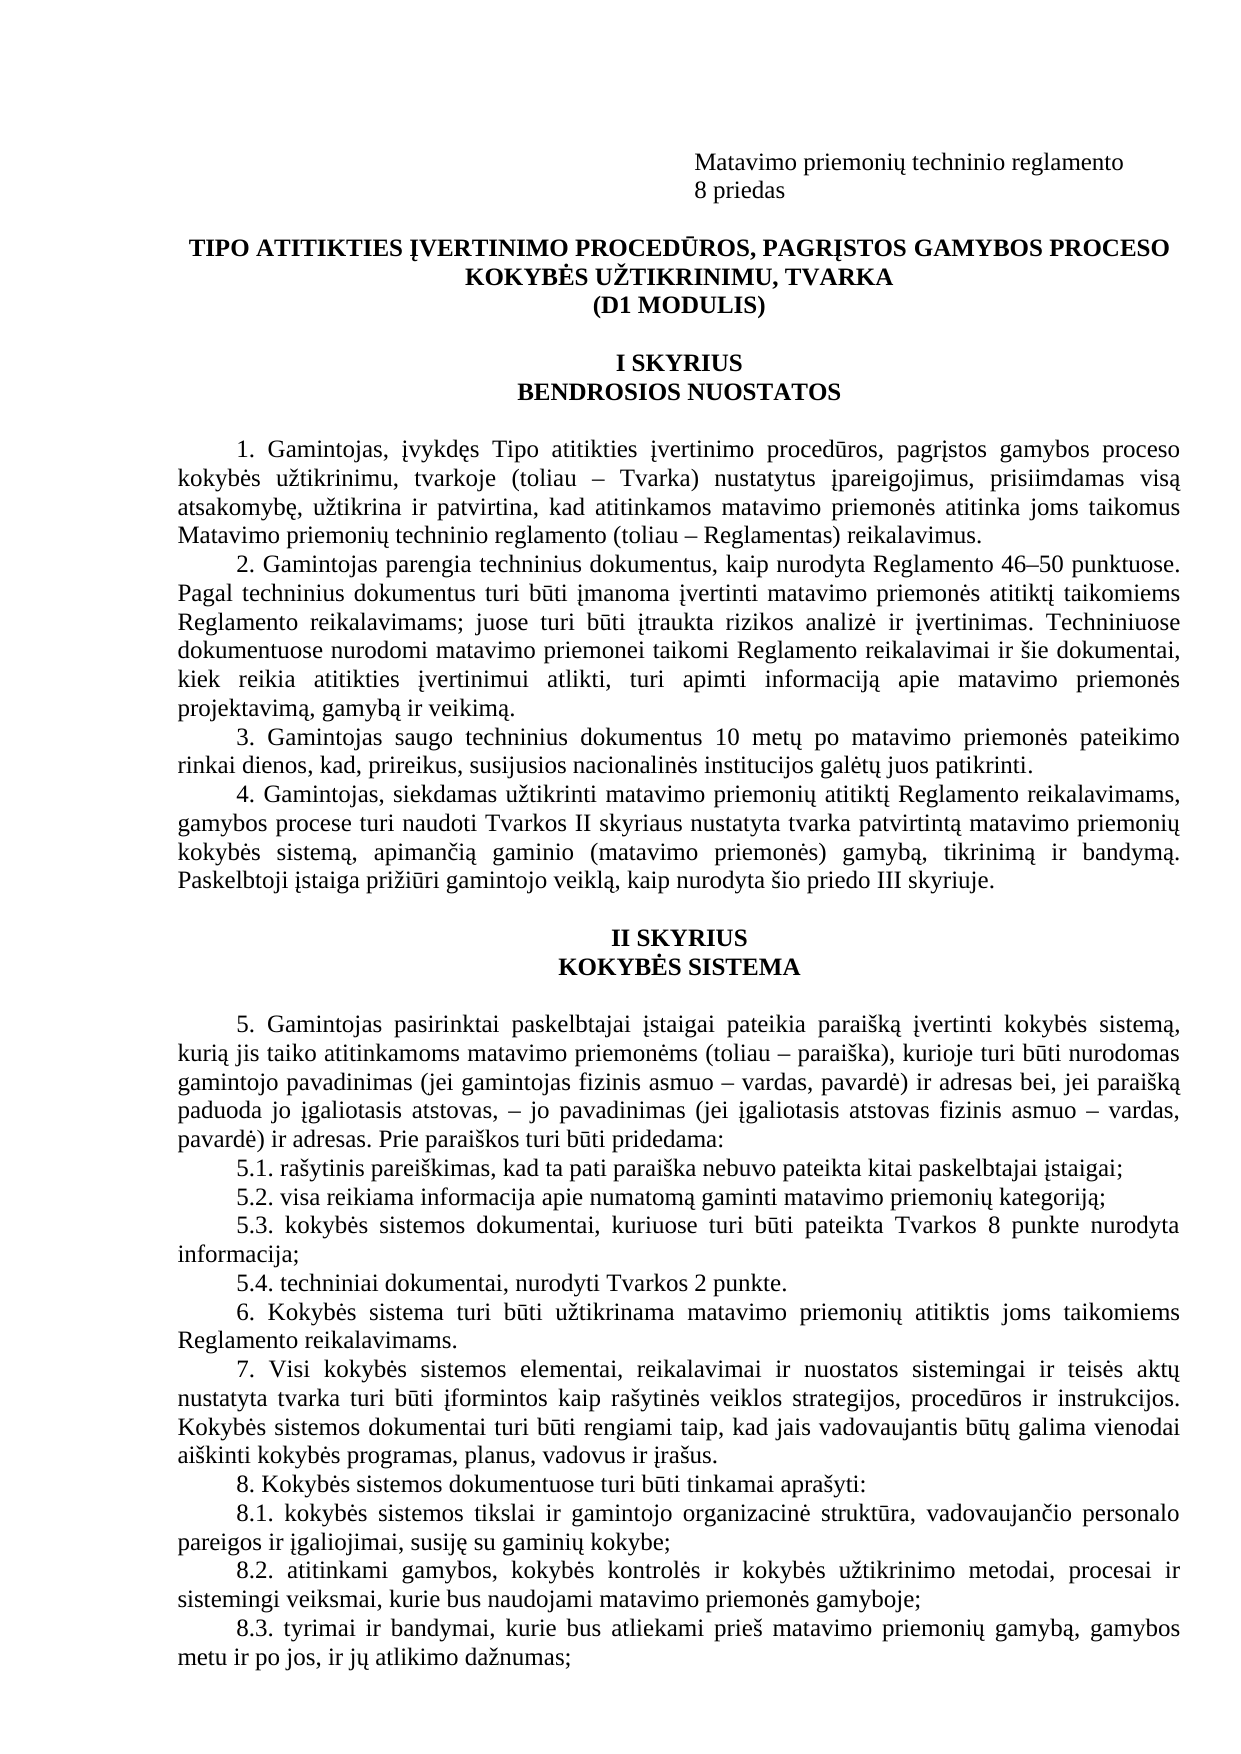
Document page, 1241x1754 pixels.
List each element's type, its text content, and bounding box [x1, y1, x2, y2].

text 1. Gamintojas, įvykdęs Tipo atitikties įvertinimo procedūros, pagrįstos gamybos proceso kokybės užtikrinimu, tvarkoje (toliau – Tvarka) nustatytus įpareigojimus, prisiimdamas visą atsakomybę, užtikrina ir patvirtina, kad atitinkamos matavimo priemonės atitinka joms taikomus Matavimo priemonių techninio reglamento (toliau – Reglamentas) reikalavimus. [177, 434, 1181, 549]
text 4. Gamintojas, siekdamas užtikrinti matavimo priemonių atitiktį Reglamento reikalavimams, gamybos procese turi naudoti Tvarkos II skyriaus nustatyta tvarka patvirtintą matavimo priemonių kokybės sistemą, apimančią gaminio (matavimo priemonės) gamybą, tikrinimą ir bandymą. Paskelbtoji įstaiga prižiūri gamintojo veiklą, kaip nurodyta šio priedo III skyriuje. [177, 779, 1181, 894]
text 6. Kokybės sistema turi būti užtikrinama matavimo priemonių atitiktis joms taikomiems Reglamento reikalavimams. [177, 1297, 1181, 1354]
text 5.1. rašytinis pareiškimas, kad ta pati paraiška nebuvo pateikta kitai paskelbtajai įstaigai; [177, 1153, 1181, 1182]
text TIPO ATITIKTIES ĮVERTINIMO PROCEDŪROS, PAGRĮSTOS GAMYBOS PROCESO KOKYBĖS UŽTIKRINIMU, TVARKA [177, 233, 1181, 291]
text 2. Gamintojas parengia techninius dokumentus, kaip nurodyta Reglamento 46–50 punktuose. Pagal techninius dokumentus turi būti įmanoma įvertinti matavimo priemonės atitiktį taikomiems Reglamento reikalavimams; juose turi būti įtraukta rizikos analizė ir įvertinimas. Techniniuose dokumentuose nurodomi matavimo priemonei taikomi Reglamento reikalavimai ir šie dokumentai, kiek reikia atitikties įvertinimui atlikti, turi apimti informaciją apie matavimo priemonės projektavimą, gamybą ir veikimą. [177, 549, 1181, 722]
text 8. Kokybės sistemos dokumentuose turi būti tinkamai aprašyti: [177, 1469, 1181, 1498]
text Matavimo priemonių techninio reglamento [694, 147, 1181, 176]
text 8.3. tyrimai ir bandymai, kurie bus atliekami prieš matavimo priemonių gamybą, gamybos metu ir po jos, ir jų atlikimo dažnumas; [177, 1613, 1181, 1671]
text 8.2. atitinkami gamybos, kokybės kontrolės ir kokybės užtikrinimo metodai, procesai ir sistemingi veiksmai, kurie bus naudojami matavimo priemonės gamyboje; [177, 1556, 1181, 1613]
text 8.1. kokybės sistemos tikslai ir gamintojo organizacinė struktūra, vadovaujančio personalo pareigos ir įgaliojimai, susiję su gaminių kokybe; [177, 1498, 1181, 1556]
text I SKYRIUS [177, 348, 1181, 377]
text 5.2. visa reikiama informacija apie numatomą gaminti matavimo priemonių kategoriją; [177, 1182, 1181, 1211]
text 5.3. kokybės sistemos dokumentai, kuriuose turi būti pateikta Tvarkos 8 punkte nurodyta informacija; [177, 1211, 1181, 1268]
text 8 priedas [694, 176, 1181, 204]
text II SKYRIUS [177, 923, 1181, 952]
text 5. Gamintojas pasirinktai paskelbtajai įstaigai pateikia paraišką įvertinti kokybės sistemą, kurią jis taiko atitinkamoms matavimo priemonėms (toliau – paraiška), kurioje turi būti nurodomas gamintojo pavadinimas (jei gamintojas fizinis asmuo – vardas, pavardė) ir adresas bei, jei paraišką paduoda jo įgaliotasis atstovas, – jo pavadinimas (jei įgaliotasis atstovas fizinis asmuo – vardas, pavardė) ir adresas. Prie paraiškos turi būti pridedama: [177, 1009, 1181, 1153]
text 7. Visi kokybės sistemos elementai, reikalavimai ir nuostatos sistemingai ir teisės aktų nustatyta tvarka turi būti įformintos kaip rašytinės veiklos strategijos, procedūros ir instrukcijos. Kokybės sistemos dokumentai turi būti rengiami taip, kad jais vadovaujantis būtų galima vienodai aiškinti kokybės programas, planus, vadovus ir įrašus. [177, 1354, 1181, 1469]
text (D1 MODULIS) [177, 291, 1181, 319]
text 5.4. techniniai dokumentai, nurodyti Tvarkos 2 punkte. [177, 1268, 1181, 1297]
text KOKYBĖS SISTEMA [177, 952, 1181, 981]
text 3. Gamintojas saugo techninius dokumentus 10 metų po matavimo priemonės pateikimo rinkai dienos, kad, prireikus, susijusios nacionalinės institucijos galėtų juos patikrinti. [177, 722, 1181, 779]
text BENDROSIOS NUOSTATOS [177, 377, 1181, 406]
